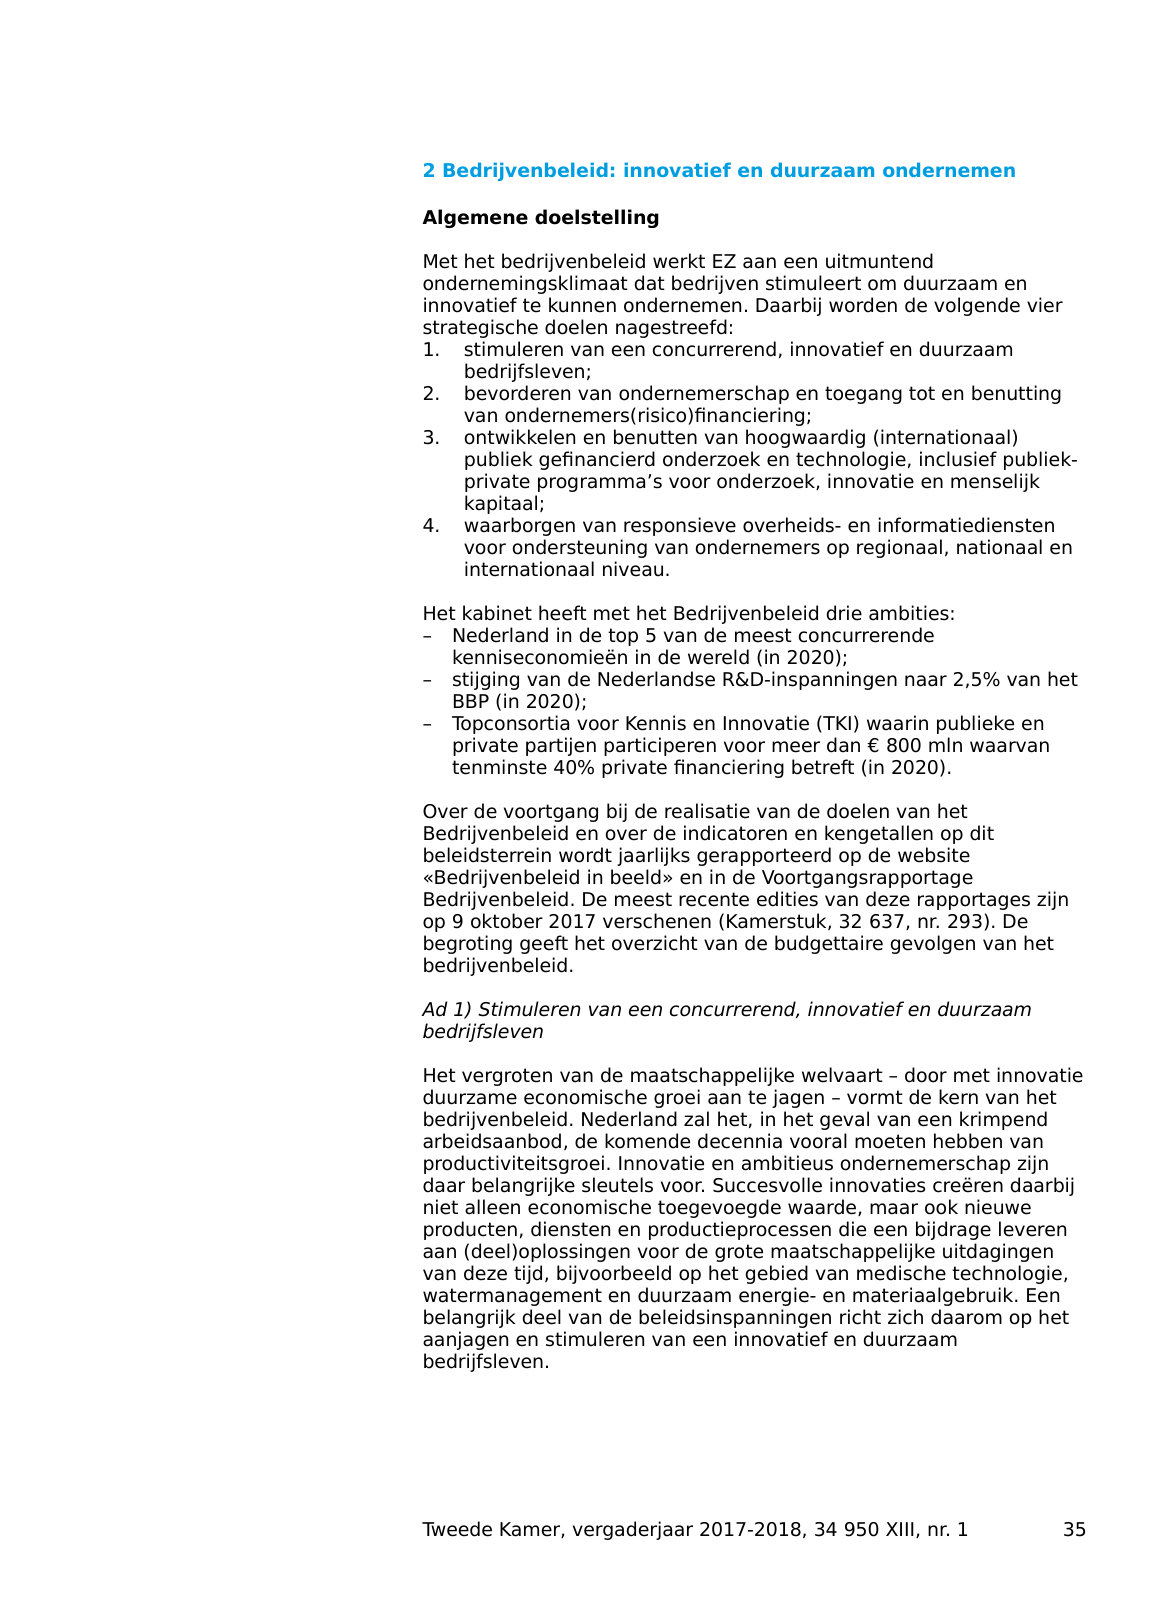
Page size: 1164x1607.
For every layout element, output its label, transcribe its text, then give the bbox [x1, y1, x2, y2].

subtitle 2 Bedrijvenbeleid: innovatief en duurzaam ondernemen [422, 160, 1087, 182]
text – stijging van de Nederlandse R&D-inspanningen naar 2,5% van het BBP (in 2020); [422, 669, 1087, 713]
text – Topconsortia voor Kennis en Innovatie (TKI) waarin publieke en private partijen participeren voor meer dan € 800 mln waarvan tenminste 40% private financiering betreft (in 2020). [422, 713, 1087, 779]
text Met het bedrijvenbeleid werkt EZ aan een uitmuntend ondernemingsklimaat dat bedrijven stimuleert om duurzaam en innovatief te kunnen ondernemen. Daarbij worden de volgende vier strategische doelen nagestreefd: [422, 251, 1087, 339]
text 4. waarborgen van responsieve overheids- en informatiediensten voor ondersteuning van ondernemers op regionaal, nationaal en internationaal niveau. [422, 515, 1087, 581]
text – Nederland in de top 5 van de meest concurrerende kenniseconomieën in de wereld (in 2020); [422, 625, 1087, 669]
subtitle Algemene doelstelling [422, 207, 1087, 229]
text 1. stimuleren van een concurrerend, innovatief en duurzaam bedrijfsleven; [422, 339, 1087, 383]
subtitle Ad 1) Stimuleren van een concurrerend, innovatief en duurzaam bedrijfsleven [422, 999, 1087, 1043]
text Het kabinet heeft met het Bedrijvenbeleid drie ambities: [422, 603, 1087, 625]
text Over de voortgang bij de realisatie van de doelen van het Bedrijvenbeleid en over de indicatoren en kengetallen op dit beleidsterrein wordt jaarlijks gerapporteerd op de website «Bedrijvenbeleid in beeld» en in de Voortgangsrapportage Bedrijvenbeleid. De meest recente edities van deze rapportages zijn op 9 oktober 2017 verschenen (Kamerstuk, 32 637, nr. 293). De begroting geeft het overzicht van de budgettaire gevolgen van het bedrijvenbeleid. [422, 801, 1087, 977]
text 2. bevorderen van ondernemerschap en toegang tot en benutting van ondernemers(risico)financiering; [422, 383, 1087, 427]
text Het vergroten van de maatschappelijke welvaart – door met innovatie duurzame economische groei aan te jagen – vormt de kern van het bedrijvenbeleid. Nederland zal het, in het geval van een krimpend arbeidsaanbod, de komende decennia vooral moeten hebben van productiviteitsgroei. Innovatie en ambitieus ondernemerschap zijn daar belangrijke sleutels voor. Succesvolle innovaties creëren daarbij niet alleen economische toegevoegde waarde, maar ook nieuwe producten, diensten en productieprocessen die een bijdrage leveren aan (deel)oplossingen voor de grote maatschappelijke uitdagingen van deze tijd, bijvoorbeeld op het gebied van medische technologie, watermanagement en duurzaam energie- en materiaalgebruik. Een belangrijk deel van de beleidsinspanningen richt zich daarom op het aanjagen en stimuleren van een innovatief en duurzaam bedrijfsleven. [422, 1065, 1087, 1373]
text 3. ontwikkelen en benutten van hoogwaardig (internationaal) publiek gefinancierd onderzoek en technologie, inclusief publiek-private programma’s voor onderzoek, innovatie en menselijk kapitaal; [422, 427, 1087, 515]
